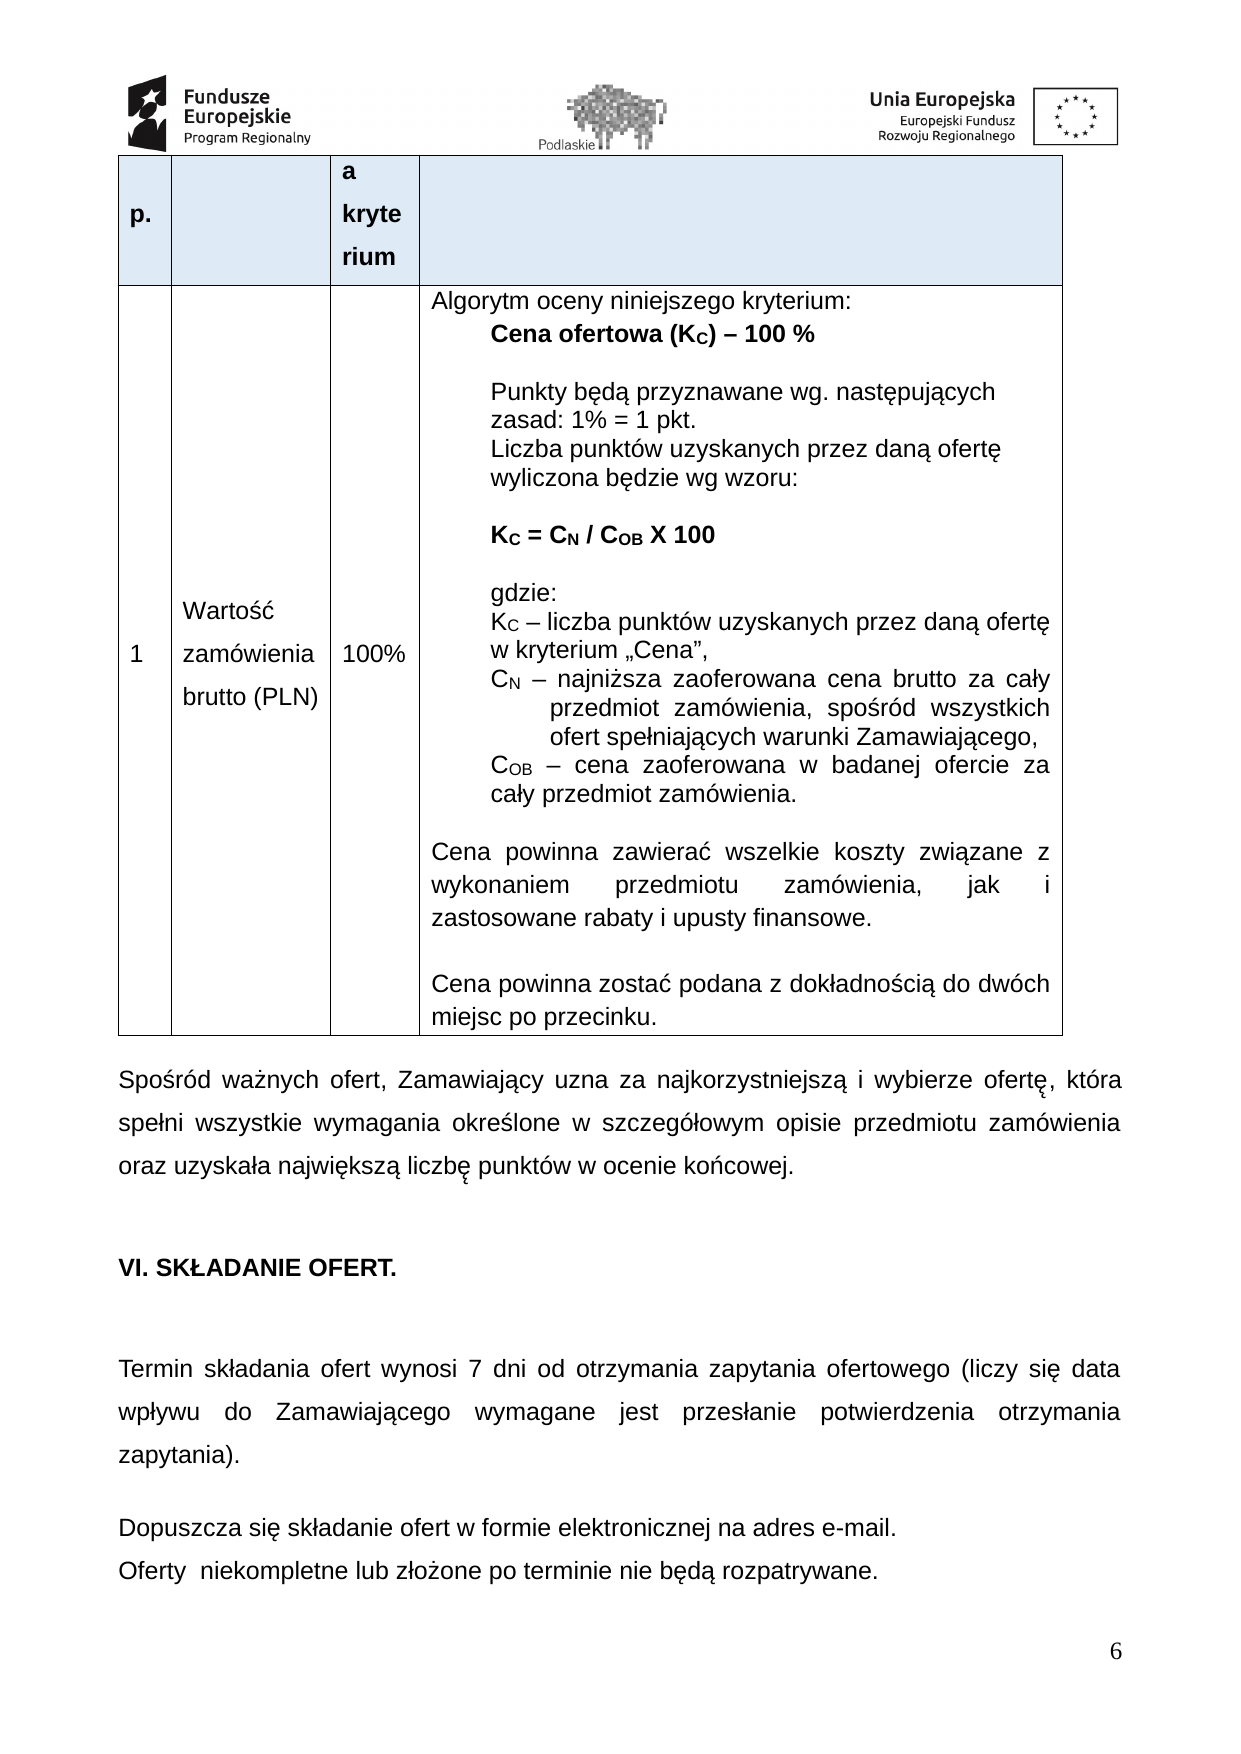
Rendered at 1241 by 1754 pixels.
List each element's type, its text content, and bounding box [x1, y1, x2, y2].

text Spośród ważnych ofert, Zamawiający uzna za najkorzystniejszą i wybierze ofertę̨, która spełni wszystkie wymagania określone w szczegółowym opisie przedmiotu zamówienia oraz uzyskała największą liczbę̨ punktów w ocenie końcowej. [118, 1065, 1122, 1180]
table_cell Algorytm oceny niniejszego kryterium: Cena ofertowa (KC) – 100 % Punkty będą przyznawane wg. następujących zasad: 1% = 1 pkt. Liczba punktów uzyskanych przez daną ofertę wyliczona będzie wg wzoru: KC = CN / COB X 100 gdzie: KC – liczba punktów uzyskanych przez daną ofertę w kryterium „Cena”, CN – najniższa zaoferowana cena brutto za cały przedmiot zamówienia, spośród wszystkich ofert spełniających warunki Zamawiającego, COB – cena zaoferowana w badanej ofercie za cały przedmiot zamówienia. Cena powinna zawierać wszelkie koszty związane z wykonaniem przedmiotu zamówienia, jak i zastosowane rabaty i upusty finansowe. Cena powinna zostać podana z dokładnością do dwóch miejsc po przecinku. [420, 286, 1062, 1035]
table_header [420, 156, 1062, 285]
table_cell 1 [119, 286, 171, 1035]
text VI. SKŁADANIE OFERT. [118, 1253, 1122, 1281]
table_header p. [119, 156, 171, 285]
table_header a kryterium [331, 156, 419, 285]
list Dopuszcza się składanie ofert w formie elektronicznej na adres e-mail. [118, 1513, 1122, 1541]
table_header [172, 156, 330, 285]
table_cell Wartość zamówienia brutto (PLN) [172, 286, 330, 1035]
text Termin składania ofert wynosi 7 dni od otrzymania zapytania ofertowego (liczy się data wpływu do Zamawiającego wymagane jest przesłanie potwierdzenia otrzymania zapytania). [118, 1354, 1122, 1469]
list Oferty niekompletne lub złożone po terminie nie będą rozpatrywane. [118, 1556, 1122, 1584]
table_cell 100% [331, 286, 419, 1035]
